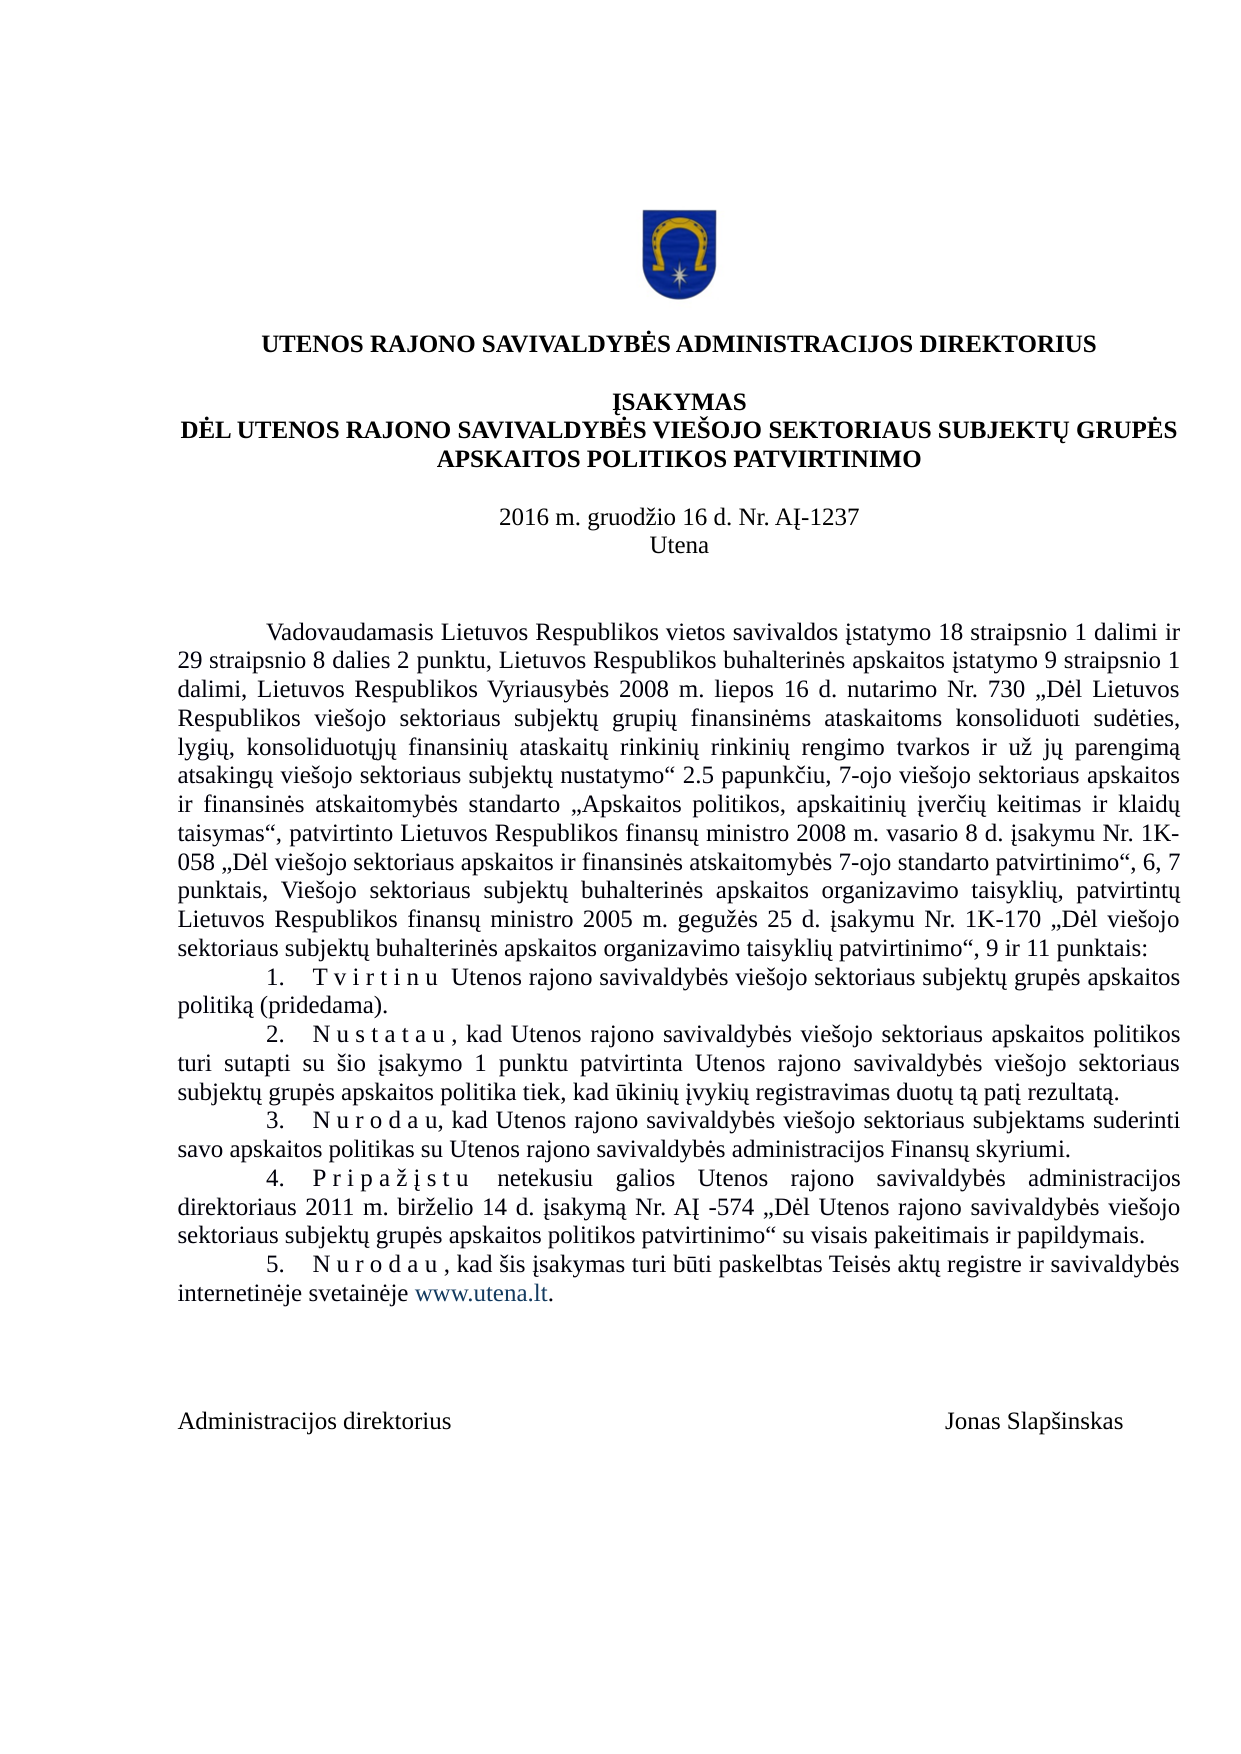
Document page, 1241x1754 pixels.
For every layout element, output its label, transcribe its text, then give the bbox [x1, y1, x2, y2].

text 1. Tvirtinu Utenos rajono savivaldybės viešojo sektoriaus subjektų grupės apskaitos politiką (pridedama). [177, 962, 1181, 1019]
text 3. Nurodau, kad Utenos rajono savivaldybės viešojo sektoriaus subjektams suderinti savo apskaitos politikas su Utenos rajono savivaldybės administracijos Finansų skyriumi. [177, 1105, 1181, 1163]
text DĖL UTENOS RAJONO SAVIVALDYBĖS VIEŠOJO SEKTORIAUS SUBJEKTŲ GRUPĖS APSKAITOS POLITIKOS PATVIRTINIMO [177, 415, 1181, 473]
text Administracijos direktorius Jonas Slapšinskas [177, 1406, 1181, 1434]
text Vadovaudamasis Lietuvos Respublikos vietos savivaldos įstatymo 18 straipsnio 1 dalimi ir 29 straipsnio 8 dalies 2 punktu, Lietuvos Respublikos buhalterinės apskaitos įstatymo 9 straipsnio 1 dalimi, Lietuvos Respublikos Vyriausybės 2008 m. liepos 16 d. nutarimo Nr. 730 „Dėl Lietuvos Respublikos viešojo sektoriaus subjektų grupių finansinėms ataskaitoms konsoliduoti sudėties, lygių, konsoliduotųjų finansinių ataskaitų rinkinių rinkinių rengimo tvarkos ir už jų parengimą atsakingų viešojo sektoriaus subjektų nustatymo“ 2.5 papunkčiu, 7-ojo viešojo sektoriaus apskaitos ir finansinės atskaitomybės standarto „Apskaitos politikos, apskaitinių įverčių keitimas ir klaidų taisymas“, patvirtinto Lietuvos Respublikos finansų ministro 2008 m. vasario 8 d. įsakymu Nr. 1K-058 „Dėl viešojo sektoriaus apskaitos ir finansinės atskaitomybės 7-ojo standarto patvirtinimo“, 6, 7 punktais, Viešojo sektoriaus subjektų buhalterinės apskaitos organizavimo taisyklių, patvirtintų Lietuvos Respublikos finansų ministro 2005 m. gegužės 25 d. įsakymu Nr. 1K-170 „Dėl viešojo sektoriaus subjektų buhalterinės apskaitos organizavimo taisyklių patvirtinimo“, 9 ir 11 punktais: [177, 617, 1181, 962]
text Utena [177, 530, 1181, 559]
text ĮSAKYMAS [177, 387, 1181, 415]
text 4. Pripažįstu netekusiu galios Utenos rajono savivaldybės administracijos direktoriaus 2011 m. birželio 14 d. įsakymą Nr. AĮ -574 „Dėl Utenos rajono savivaldybės viešojo sektoriaus subjektų grupės apskaitos politikos patvirtinimo“ su visais pakeitimais ir papildymais. [177, 1163, 1181, 1249]
text UTENOS RAJONO SAVIVALDYBĖS ADMINISTRACIJOS DIREKTORIUS [177, 329, 1181, 358]
text 2016 m. gruodžio 16 d. Nr. AĮ-1237 [177, 502, 1181, 530]
text 5. Nurodau, kad šis įsakymas turi būti paskelbtas Teisės aktų registre ir savivaldybės internetinėje svetainėje www.utena.lt. [177, 1249, 1181, 1307]
text 2. Nustatau, kad Utenos rajono savivaldybės viešojo sektoriaus apskaitos politikos turi sutapti su šio įsakymo 1 punktu patvirtinta Utenos rajono savivaldybės viešojo sektoriaus subjektų grupės apskaitos politika tiek, kad ūkinių įvykių registravimas duotų tą patį rezultatą. [177, 1019, 1181, 1105]
